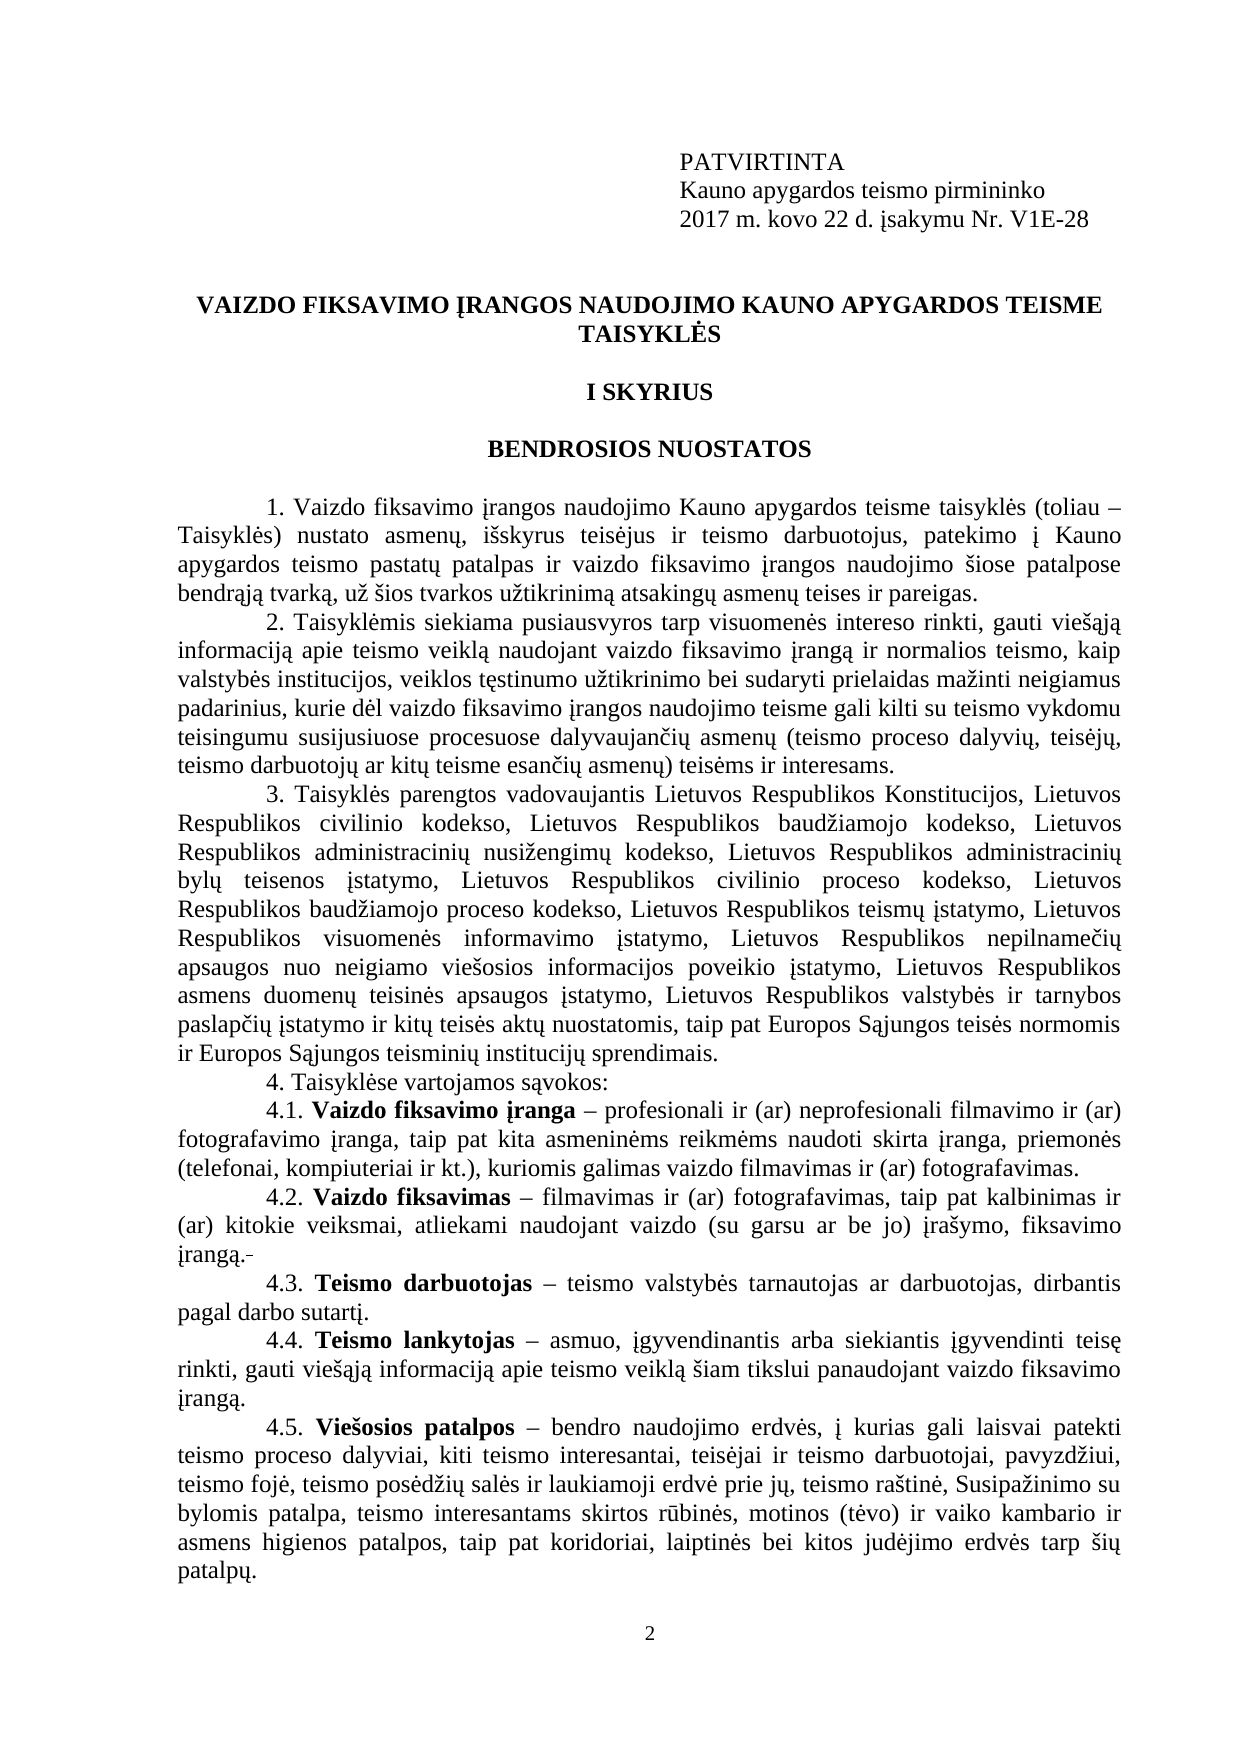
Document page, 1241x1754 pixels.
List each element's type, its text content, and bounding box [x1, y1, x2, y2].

text 4.1. Vaizdo fiksavimo įranga – profesionali ir (ar) neprofesionali filmavimo ir (ar) fotografavimo įranga, taip pat kita asmeninėms reikmėms naudoti skirta įranga, priemonės (telefonai, kompiuteriai ir kt.), kuriomis galimas vaizdo filmavimas ir (ar) fotografavimas. [177, 1096, 1122, 1182]
text 4.5. Viešosios patalpos – bendro naudojimo erdvės, į kurias gali laisvai patekti teismo proceso dalyviai, kiti teismo interesantai, teisėjai ir teismo darbuotojai, pavyzdžiui, teismo fojė, teismo posėdžių salės ir laukiamoji erdvė prie jų, teismo raštinė, Susipažinimo su bylomis patalpa, teismo interesantams skirtos rūbinės, motinos (tėvo) ir vaiko kambario ir asmens higienos patalpos, taip pat koridoriai, laiptinės bei kitos judėjimo erdvės tarp šių patalpų. [177, 1412, 1122, 1584]
text BENDROSIOS NUOSTATOS [177, 434, 1122, 463]
text I SKYRIUS [177, 377, 1122, 406]
text 2017 m. kovo 22 d. įsakymu Nr. V1E-28 [582, 204, 1122, 233]
text 1. Vaizdo fiksavimo įrangos naudojimo Kauno apygardos teisme taisyklės (toliau – Taisyklės) nustato asmenų, išskyrus teisėjus ir teismo darbuotojus, patekimo į Kauno apygardos teismo pastatų patalpas ir vaizdo fiksavimo įrangos naudojimo šiose patalpose bendrąją tvarką, už šios tvarkos užtikrinimą atsakingų asmenų teises ir pareigas. [177, 492, 1122, 607]
text PATVIRTINTA [582, 147, 1122, 176]
text TAISYKLĖS [177, 319, 1122, 348]
text VAIZDO FIKSAVIMO ĮRANGOS NAUDOJIMO KAUNO APYGARDOS TEISME [177, 291, 1122, 319]
text 4.3. Teismo darbuotojas – teismo valstybės tarnautojas ar darbuotojas, dirbantis pagal darbo sutartį. [177, 1268, 1122, 1326]
text 2. Taisyklėmis siekiama pusiausvyros tarp visuomenės intereso rinkti, gauti viešąją informaciją apie teismo veiklą naudojant vaizdo fiksavimo įrangą ir normalios teismo, kaip valstybės institucijos, veiklos tęstinumo užtikrinimo bei sudaryti prielaidas mažinti neigiamus padarinius, kurie dėl vaizdo fiksavimo įrangos naudojimo teisme gali kilti su teismo vykdomu teisingumu susijusiuose procesuose dalyvaujančių asmenų (teismo proceso dalyvių, teisėjų, teismo darbuotojų ar kitų teisme esančių asmenų) teisėms ir interesams. [177, 607, 1122, 779]
text 4.4. Teismo lankytojas – asmuo, įgyvendinantis arba siekiantis įgyvendinti teisę rinkti, gauti viešąją informaciją apie teismo veiklą šiam tikslui panaudojant vaizdo fiksavimo įrangą. [177, 1326, 1122, 1412]
text Kauno apygardos teismo pirmininko [604, 176, 1122, 204]
text 4.2. Vaizdo fiksavimas – filmavimas ir (ar) fotografavimas, taip pat kalbinimas ir (ar) kitokie veiksmai, atliekami naudojant vaizdo (su garsu ar be jo) įrašymo, fiksavimo įrangą. [177, 1182, 1122, 1268]
text 3. Taisyklės parengtos vadovaujantis Lietuvos Respublikos Konstitucijos, Lietuvos Respublikos civilinio kodekso, Lietuvos Respublikos baudžiamojo kodekso, Lietuvos Respublikos administracinių nusižengimų kodekso, Lietuvos Respublikos administracinių bylų teisenos įstatymo, Lietuvos Respublikos civilinio proceso kodekso, Lietuvos Respublikos baudžiamojo proceso kodekso, Lietuvos Respublikos teismų įstatymo, Lietuvos Respublikos visuomenės informavimo įstatymo, Lietuvos Respublikos nepilnamečių apsaugos nuo neigiamo viešosios informacijos poveikio įstatymo, Lietuvos Respublikos asmens duomenų teisinės apsaugos įstatymo, Lietuvos Respublikos valstybės ir tarnybos paslapčių įstatymo ir kitų teisės aktų nuostatomis, taip pat Europos Sąjungos teisės normomis ir Europos Sąjungos teisminių institucijų sprendimais. [177, 779, 1122, 1067]
text 4. Taisyklėse vartojamos sąvokos: [177, 1067, 1122, 1096]
